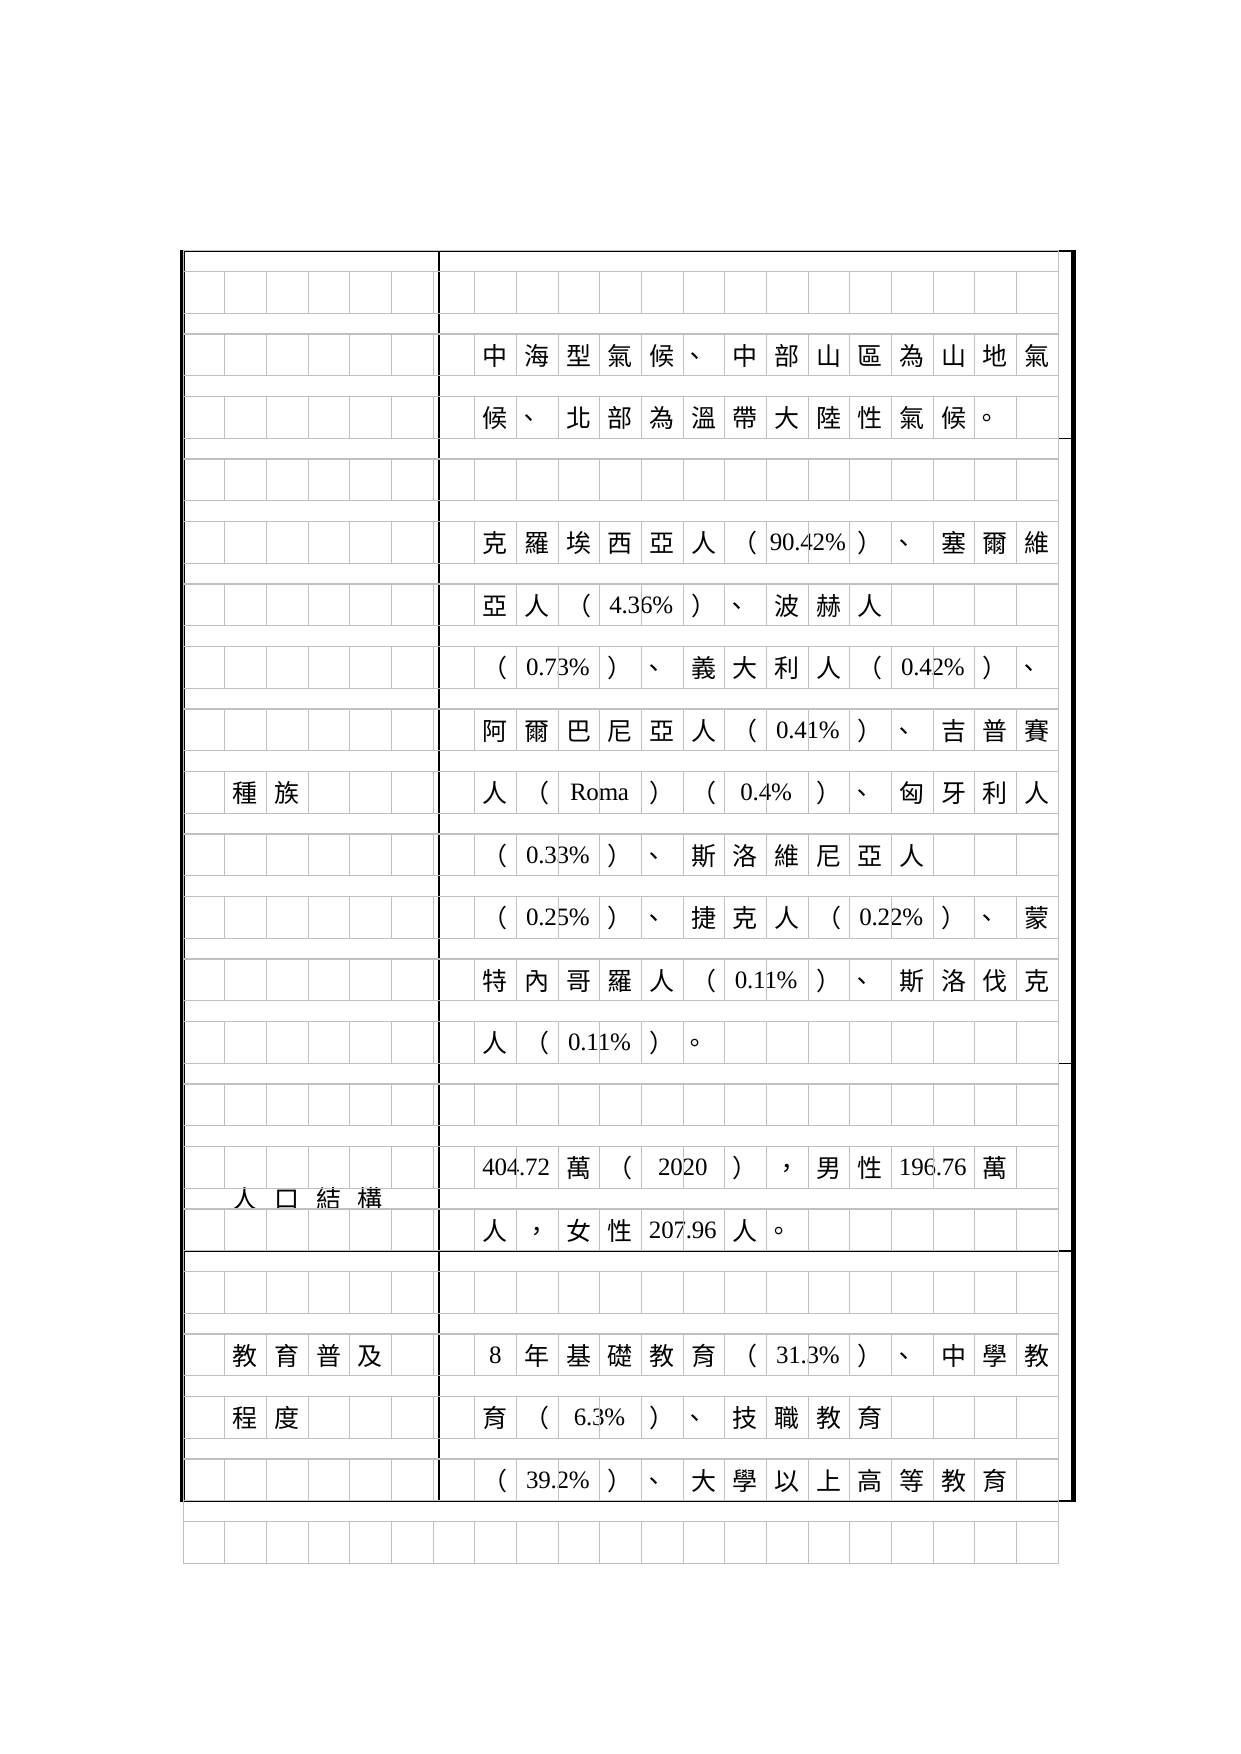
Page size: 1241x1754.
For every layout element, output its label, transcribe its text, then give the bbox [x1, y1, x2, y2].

table_cell 404.72萬（2020），男性196.76萬人，女性207.96人。 [475, 1147, 516, 1188]
table_cell [350, 1397, 391, 1438]
table_cell [350, 397, 391, 438]
table_cell 8年基礎教育（31.3%）、中學教育（6.3%）、技職教育（39.2%）、大學以上高等教育（11.1%）。 [517, 1335, 558, 1375]
table_cell [350, 522, 391, 563]
table_cell 人口結構 [309, 1210, 349, 1250]
table_cell [309, 460, 349, 500]
table_cell 克羅埃西亞人（90.42%）、塞爾維亞人（4.36%）、波赫人（0.73%）、義大利人（0.42%）、阿爾巴尼亞人（0.41%）、吉普賽人（Roma）（0.4%）、匈牙利人（0.33%）、斯洛維尼亞人（0.25%）、捷克人（0.22%）、蒙特內哥羅人（0.11%）、斯洛伐克人（0.11%）。 [440, 814, 1058, 833]
table_cell 及 [350, 1335, 391, 1375]
table_cell 人口結構 [279, 1192, 294, 1205]
table_cell 8年基礎教育（31.3%）、中學教育（6.3%）、技職教育（39.2%）、大學以上高等教育（11.1%）。 [1059, 1252, 1071, 1500]
table_cell 404.72萬（2020），男性196.76萬人，女性207.96人。 [684, 1210, 724, 1250]
table_cell 8年基礎教育（31.3%）、中學教育（6.3%）、技職教育（39.2%）、大學以上高等教育（11.1%）。 [975, 1272, 1016, 1313]
table_cell [350, 1460, 391, 1500]
table_cell 404.72萬（2020），男性196.76萬人，女性207.96人。 [934, 1210, 974, 1250]
table_cell [185, 960, 224, 1000]
table_cell 依地形相應區分，南部沿海為地中海型氣候、中部山區為山地氣候、北部為溫帶大陸性氣候。 [934, 335, 974, 375]
table_cell 404.72萬（2020），男性196.76萬人，女性207.96人。 [517, 1085, 558, 1125]
table_cell 依地形相應區分，南部沿海為地中海型氣候、中部山區為山地氣候、北部為溫帶大陸性氣候。 [892, 335, 933, 375]
table_cell 人口結構 [350, 1085, 391, 1125]
table_cell 8年基礎教育（31.3%）、中學教育（6.3%）、技職教育（39.2%）、大學以上高等教育（11.1%）。 [559, 1335, 599, 1375]
table_cell 8年基礎教育（31.3%）、中學教育（6.3%）、技職教育（39.2%）、大學以上高等教育（11.1%）。 [517, 1272, 558, 1313]
table_cell 404.72萬（2020），男性196.76萬人，女性207.96人。 [975, 1147, 1016, 1188]
table_cell 8年基礎教育（31.3%）、中學教育（6.3%）、技職教育（39.2%）、大學以上高等教育（11.1%）。 [934, 1272, 974, 1313]
table_cell 404.72萬（2020），男性196.76萬人，女性207.96人。 [767, 1085, 808, 1125]
table_cell 404.72萬（2020），男性196.76萬人，女性207.96人。 [809, 1210, 849, 1250]
table_cell 依地形相應區分，南部沿海為地中海型氣候、中部山區為山地氣候、北部為溫帶大陸性氣候。 [600, 272, 641, 313]
table_cell 人口結構 [309, 1085, 349, 1125]
table_cell 依地形相應區分，南部沿海為地中海型氣候、中部山區為山地氣候、北部為溫帶大陸性氣候。 [684, 272, 724, 313]
table_cell [392, 647, 433, 688]
table_cell 種 [225, 772, 266, 813]
table_cell 8年基礎教育（31.3%）、中學教育（6.3%）、技職教育（39.2%）、大學以上高等教育（11.1%）。 [440, 1252, 1058, 1271]
table_cell [392, 272, 433, 313]
table_cell 普 [309, 1335, 349, 1375]
table_cell [309, 397, 349, 438]
table_cell 人口結構 [309, 1147, 349, 1188]
table_cell [392, 460, 433, 500]
table_cell [309, 772, 349, 813]
table_cell 依地形相應區分，南部沿海為地中海型氣候、中部山區為山地氣候、北部為溫帶大陸性氣候。 [440, 335, 474, 375]
table_cell 404.72萬（2020），男性196.76萬人，女性207.96人。 [559, 1210, 599, 1250]
table_cell [185, 897, 224, 938]
table_cell [225, 1272, 266, 1313]
table_cell 404.72萬（2020），男性196.76萬人，女性207.96人。 [559, 1147, 599, 1188]
table_cell [225, 647, 266, 688]
table_cell [185, 1397, 224, 1438]
table_cell 依地形相應區分，南部沿海為地中海型氣候、中部山區為山地氣候、北部為溫帶大陸性氣候。 [475, 272, 516, 313]
table_cell [185, 1439, 438, 1458]
table_cell [434, 960, 438, 1000]
table_cell 人口結構 [434, 1085, 438, 1125]
table_cell 404.72萬（2020），男性196.76萬人，女性207.96人。 [975, 1210, 1016, 1250]
table_cell 8年基礎教育（31.3%）、中學教育（6.3%）、技職教育（39.2%）、大學以上高等教育（11.1%）。 [934, 1397, 974, 1438]
table_cell [350, 710, 391, 750]
table_cell 人口結構 [185, 1126, 438, 1146]
table_cell [309, 1272, 349, 1313]
table_cell 8年基礎教育（31.3%）、中學教育（6.3%）、技職教育（39.2%）、大學以上高等教育（11.1%）。 [934, 1460, 974, 1500]
table_cell 依地形相應區分，南部沿海為地中海型氣候、中部山區為山地氣候、北部為溫帶大陸性氣候。 [975, 397, 1016, 438]
table_cell 8年基礎教育（31.3%）、中學教育（6.3%）、技職教育（39.2%）、大學以上高等教育（11.1%）。 [517, 1397, 558, 1438]
table_cell 程 [225, 1397, 266, 1438]
table_cell 人口結構 [185, 1085, 224, 1125]
table_cell [350, 272, 391, 313]
table_cell [267, 1022, 308, 1063]
table_cell 404.72萬（2020），男性196.76萬人，女性207.96人。 [850, 1210, 891, 1250]
table_cell [185, 835, 224, 875]
table_cell 人口結構 [225, 1147, 266, 1188]
table_cell 人口結構 [392, 1210, 433, 1250]
table_cell [267, 522, 308, 563]
table_cell 依地形相應區分，南部沿海為地中海型氣候、中部山區為山地氣候、北部為溫帶大陸性氣候。 [475, 335, 516, 375]
table_cell [185, 1252, 438, 1271]
table_cell 依地形相應區分，南部沿海為地中海型氣候、中部山區為山地氣候、北部為溫帶大陸性氣候。 [559, 397, 599, 438]
table_cell [309, 1460, 349, 1500]
table_cell 人口結構 [392, 1147, 433, 1188]
table_cell [434, 1397, 438, 1438]
table_cell 依地形相應區分，南部沿海為地中海型氣候、中部山區為山地氣候、北部為溫帶大陸性氣候。 [475, 397, 516, 438]
table_cell 404.72萬（2020），男性196.76萬人，女性207.96人。 [517, 1147, 558, 1188]
table_cell [267, 272, 308, 313]
table_cell [185, 439, 438, 458]
table_cell 依地形相應區分，南部沿海為地中海型氣候、中部山區為山地氣候、北部為溫帶大陸性氣候。 [934, 397, 974, 438]
table_cell 404.72萬（2020），男性196.76萬人，女性207.96人。 [725, 1147, 766, 1188]
table_cell 依地形相應區分，南部沿海為地中海型氣候、中部山區為山地氣候、北部為溫帶大陸性氣候。 [559, 272, 599, 313]
table_cell [185, 772, 224, 813]
table_cell 人口結構 [185, 1064, 438, 1083]
table_cell 8年基礎教育（31.3%）、中學教育（6.3%）、技職教育（39.2%）、大學以上高等教育（11.1%）。 [1017, 1460, 1058, 1500]
table_cell [350, 772, 391, 813]
table_cell 依地形相應區分，南部沿海為地中海型氣候、中部山區為山地氣候、北部為溫帶大陸性氣候。 [892, 272, 933, 313]
table_cell [185, 1335, 224, 1375]
table_cell [225, 1022, 266, 1063]
table_cell [225, 710, 266, 750]
table_cell 404.72萬（2020），男性196.76萬人，女性207.96人。 [809, 1085, 849, 1125]
table_cell 依地形相應區分，南部沿海為地中海型氣候、中部山區為山地氣候、北部為溫帶大陸性氣候。 [440, 397, 474, 438]
table_cell [309, 1022, 349, 1063]
table_cell 404.72萬（2020），男性196.76萬人，女性207.96人。 [475, 1210, 516, 1250]
table_cell 8年基礎教育（31.3%）、中學教育（6.3%）、技職教育（39.2%）、大學以上高等教育（11.1%）。 [850, 1397, 891, 1438]
table_cell [267, 585, 308, 625]
table_cell 8年基礎教育（31.3%）、中學教育（6.3%）、技職教育（39.2%）、大學以上高等教育（11.1%）。 [440, 1460, 474, 1500]
table_cell 克羅埃西亞人（90.42%）、塞爾維亞人（4.36%）、波赫人（0.73%）、義大利人（0.42%）、阿爾巴尼亞人（0.41%）、吉普賽人（Roma）（0.4%）、匈牙利人（0.33%）、斯洛維尼亞人（0.25%）、捷克人（0.22%）、蒙特內哥羅人（0.11%）、斯洛伐克人（0.11%）。 [440, 876, 1058, 896]
table_cell 人口結構 [185, 1210, 224, 1250]
table_cell 人口結構 [364, 1189, 373, 1208]
table_cell 克羅埃西亞人（90.42%）、塞爾維亞人（4.36%）、波赫人（0.73%）、義大利人（0.42%）、阿爾巴尼亞人（0.41%）、吉普賽人（Roma）（0.4%）、匈牙利人（0.33%）、斯洛維尼亞人（0.25%）、捷克人（0.22%）、蒙特內哥羅人（0.11%）、斯洛伐克人（0.11%）。 [440, 439, 1058, 458]
table_cell [309, 835, 349, 875]
table_cell 人口結構 [267, 1210, 308, 1250]
table_cell 人口結構 [434, 1147, 438, 1188]
table_cell [185, 335, 224, 375]
table_cell 8年基礎教育（31.3%）、中學教育（6.3%）、技職教育（39.2%）、大學以上高等教育（11.1%）。 [559, 1460, 599, 1500]
table_cell 8年基礎教育（31.3%）、中學教育（6.3%）、技職教育（39.2%）、大學以上高等教育（11.1%）。 [767, 1397, 808, 1438]
table_cell 8年基礎教育（31.3%）、中學教育（6.3%）、技職教育（39.2%）、大學以上高等教育（11.1%）。 [600, 1460, 641, 1500]
table_cell 依地形相應區分，南部沿海為地中海型氣候、中部山區為山地氣候、北部為溫帶大陸性氣候。 [600, 397, 641, 438]
table_cell [392, 397, 433, 438]
table_cell [392, 772, 433, 813]
table_cell 404.72萬（2020），男性196.76萬人，女性207.96人。 [440, 1064, 1058, 1083]
table_cell 克羅埃西亞人（90.42%）、塞爾維亞人（4.36%）、波赫人（0.73%）、義大利人（0.42%）、阿爾巴尼亞人（0.41%）、吉普賽人（Roma）（0.4%）、匈牙利人（0.33%）、斯洛維尼亞人（0.25%）、捷克人（0.22%）、蒙特內哥羅人（0.11%）、斯洛伐克人（0.11%）。 [440, 751, 1058, 771]
table_cell 8年基礎教育（31.3%）、中學教育（6.3%）、技職教育（39.2%）、大學以上高等教育（11.1%）。 [475, 1272, 516, 1313]
table_cell 8年基礎教育（31.3%）、中學教育（6.3%）、技職教育（39.2%）、大學以上高等教育（11.1%）。 [559, 1397, 599, 1438]
table_cell 8年基礎教育（31.3%）、中學教育（6.3%）、技職教育（39.2%）、大學以上高等教育（11.1%）。 [892, 1397, 933, 1438]
table_cell 依地形相應區分，南部沿海為地中海型氣候、中部山區為山地氣候、北部為溫帶大陸性氣候。 [725, 397, 766, 438]
table_cell 族 [267, 772, 308, 813]
table_cell 8年基礎教育（31.3%）、中學教育（6.3%）、技職教育（39.2%）、大學以上高等教育（11.1%）。 [850, 1272, 891, 1313]
table_cell 8年基礎教育（31.3%）、中學教育（6.3%）、技職教育（39.2%）、大學以上高等教育（11.1%）。 [440, 1397, 474, 1438]
table_cell [185, 814, 438, 833]
table_cell [267, 397, 308, 438]
table_cell 404.72萬（2020），男性196.76萬人，女性207.96人。 [517, 1210, 558, 1250]
table_cell [434, 1272, 438, 1313]
table_cell [350, 1022, 391, 1063]
table_cell [225, 522, 266, 563]
table_cell [309, 272, 349, 313]
table_cell [185, 522, 224, 563]
table_cell [185, 939, 438, 958]
table_cell 8年基礎教育（31.3%）、中學教育（6.3%）、技職教育（39.2%）、大學以上高等教育（11.1%）。 [684, 1460, 724, 1500]
table_cell 人口結構 [225, 1210, 266, 1250]
table_cell [225, 1460, 266, 1500]
table_cell 依地形相應區分，南部沿海為地中海型氣候、中部山區為山地氣候、北部為溫帶大陸性氣候。 [767, 335, 808, 375]
table_cell [185, 564, 438, 583]
table_cell 8年基礎教育（31.3%）、中學教育（6.3%）、技職教育（39.2%）、大學以上高等教育（11.1%）。 [767, 1272, 808, 1313]
table_cell [267, 647, 308, 688]
table_cell 404.72萬（2020），男性196.76萬人，女性207.96人。 [1017, 1210, 1058, 1250]
table_cell 依地形相應區分，南部沿海為地中海型氣候、中部山區為山地氣候、北部為溫帶大陸性氣候。 [975, 272, 1016, 313]
table_cell [185, 272, 224, 313]
table_cell 克羅埃西亞人（90.42%）、塞爾維亞人（4.36%）、波赫人（0.73%）、義大利人（0.42%）、阿爾巴尼亞人（0.41%）、吉普賽人（Roma）（0.4%）、匈牙利人（0.33%）、斯洛維尼亞人（0.25%）、捷克人（0.22%）、蒙特內哥羅人（0.11%）、斯洛伐克人（0.11%）。 [440, 939, 1058, 958]
table_cell [350, 585, 391, 625]
table_cell 人口結構 [185, 1147, 224, 1188]
table_cell [225, 397, 266, 438]
table_cell 依地形相應區分，南部沿海為地中海型氣候、中部山區為山地氣候、北部為溫帶大陸性氣候。 [1017, 397, 1058, 438]
table_cell 依地形相應區分，南部沿海為地中海型氣候、中部山區為山地氣候、北部為溫帶大陸性氣候。 [809, 272, 849, 313]
table_cell [225, 460, 266, 500]
table_cell 依地形相應區分，南部沿海為地中海型氣候、中部山區為山地氣候、北部為溫帶大陸性氣候。 [809, 335, 849, 375]
table_cell 8年基礎教育（31.3%）、中學教育（6.3%）、技職教育（39.2%）、大學以上高等教育（11.1%）。 [1017, 1272, 1058, 1313]
table_cell 8年基礎教育（31.3%）、中學教育（6.3%）、技職教育（39.2%）、大學以上高等教育（11.1%）。 [725, 1272, 766, 1313]
table_cell 404.72萬（2020），男性196.76萬人，女性207.96人。 [725, 1085, 766, 1125]
table_cell 依地形相應區分，南部沿海為地中海型氣候、中部山區為山地氣候、北部為溫帶大陸性氣候。 [440, 272, 474, 313]
table_cell [225, 585, 266, 625]
table_cell 8年基礎教育（31.3%）、中學教育（6.3%）、技職教育（39.2%）、大學以上高等教育（11.1%）。 [725, 1335, 766, 1375]
table_cell 依地形相應區分，南部沿海為地中海型氣候、中部山區為山地氣候、北部為溫帶大陸性氣候。 [850, 335, 891, 375]
table_cell [185, 1022, 224, 1063]
table_cell [350, 460, 391, 500]
table_cell [309, 585, 349, 625]
table_cell [225, 335, 266, 375]
table_cell 404.72萬（2020），男性196.76萬人，女性207.96人。 [440, 1126, 1058, 1146]
table_cell 8年基礎教育（31.3%）、中學教育（6.3%）、技職教育（39.2%）、大學以上高等教育（11.1%）。 [440, 1314, 1058, 1333]
table_cell [392, 522, 433, 563]
table_cell 8年基礎教育（31.3%）、中學教育（6.3%）、技職教育（39.2%）、大學以上高等教育（11.1%）。 [809, 1397, 849, 1438]
table_cell 8年基礎教育（31.3%）、中學教育（6.3%）、技職教育（39.2%）、大學以上高等教育（11.1%）。 [767, 1335, 808, 1375]
table_cell [225, 835, 266, 875]
table_cell [185, 397, 224, 438]
table_cell 8年基礎教育（31.3%）、中學教育（6.3%）、技職教育（39.2%）、大學以上高等教育（11.1%）。 [684, 1397, 724, 1438]
table_cell [434, 335, 438, 375]
table_cell 404.72萬（2020），男性196.76萬人，女性207.96人。 [684, 1085, 724, 1125]
table_cell 8年基礎教育（31.3%）、中學教育（6.3%）、技職教育（39.2%）、大學以上高等教育（11.1%）。 [892, 1460, 933, 1500]
table_cell 8年基礎教育（31.3%）、中學教育（6.3%）、技職教育（39.2%）、大學以上高等教育（11.1%）。 [725, 1460, 766, 1500]
table_cell 依地形相應區分，南部沿海為地中海型氣候、中部山區為山地氣候、北部為溫帶大陸性氣候。 [684, 335, 724, 375]
table_cell 8年基礎教育（31.3%）、中學教育（6.3%）、技職教育（39.2%）、大學以上高等教育（11.1%）。 [850, 1335, 891, 1375]
table_cell [434, 1460, 438, 1500]
table_cell 404.72萬（2020），男性196.76萬人，女性207.96人。 [440, 1189, 1058, 1208]
table_cell 依地形相應區分，南部沿海為地中海型氣候、中部山區為山地氣候、北部為溫帶大陸性氣候。 [767, 397, 808, 438]
table_cell 8年基礎教育（31.3%）、中學教育（6.3%）、技職教育（39.2%）、大學以上高等教育（11.1%）。 [975, 1460, 1016, 1500]
table_cell 克羅埃西亞人（90.42%）、塞爾維亞人（4.36%）、波赫人（0.73%）、義大利人（0.42%）、阿爾巴尼亞人（0.41%）、吉普賽人（Roma）（0.4%）、匈牙利人（0.33%）、斯洛維尼亞人（0.25%）、捷克人（0.22%）、蒙特內哥羅人（0.11%）、斯洛伐克人（0.11%）。 [440, 1001, 1058, 1021]
table_cell 度 [267, 1397, 308, 1438]
table_cell [350, 835, 391, 875]
table_cell [185, 710, 224, 750]
table_cell 8年基礎教育（31.3%）、中學教育（6.3%）、技職教育（39.2%）、大學以上高等教育（11.1%）。 [975, 1397, 1016, 1438]
table_cell [185, 876, 438, 896]
table_cell 依地形相應區分，南部沿海為地中海型氣候、中部山區為山地氣候、北部為溫帶大陸性氣候。 [559, 335, 599, 375]
table_cell [434, 397, 438, 438]
table_cell 依地形相應區分，南部沿海為地中海型氣候、中部山區為山地氣候、北部為溫帶大陸性氣候。 [440, 314, 1058, 333]
table_cell 404.72萬（2020），男性196.76萬人，女性207.96人。 [1017, 1085, 1058, 1125]
table_cell 教 [225, 1335, 266, 1375]
table_cell [267, 460, 308, 500]
table_cell [350, 335, 391, 375]
table_cell [350, 960, 391, 1000]
table_cell [185, 1314, 438, 1333]
table_cell [267, 710, 308, 750]
table_cell 8年基礎教育（31.3%）、中學教育（6.3%）、技職教育（39.2%）、大學以上高等教育（11.1%）。 [684, 1272, 724, 1313]
table_cell 依地形相應區分，南部沿海為地中海型氣候、中部山區為山地氣候、北部為溫帶大陸性氣候。 [642, 272, 683, 313]
table_cell 人口結構 [238, 1196, 251, 1208]
table_cell 404.72萬（2020），男性196.76萬人，女性207.96人。 [642, 1210, 683, 1250]
table_cell 404.72萬（2020），男性196.76萬人，女性207.96人。 [892, 1210, 933, 1250]
table_cell [392, 335, 433, 375]
table_cell 404.72萬（2020），男性196.76萬人，女性207.96人。 [809, 1147, 849, 1188]
table_cell [392, 897, 433, 938]
table_cell 育 [267, 1335, 308, 1375]
table_cell 404.72萬（2020），男性196.76萬人，女性207.96人。 [850, 1147, 891, 1188]
table_cell [434, 522, 438, 563]
table_cell 依地形相應區分，南部沿海為地中海型氣候、中部山區為山地氣候、北部為溫帶大陸性氣候。 [850, 397, 891, 438]
table_cell [350, 897, 391, 938]
table_cell [434, 460, 438, 500]
table_cell [392, 1272, 433, 1313]
table_cell [225, 272, 266, 313]
table_cell 8年基礎教育（31.3%）、中學教育（6.3%）、技職教育（39.2%）、大學以上高等教育（11.1%）。 [934, 1335, 974, 1375]
table_cell 8年基礎教育（31.3%）、中學教育（6.3%）、技職教育（39.2%）、大學以上高等教育（11.1%）。 [684, 1335, 724, 1375]
table_cell [185, 376, 438, 396]
table_cell 克羅埃西亞人（90.42%）、塞爾維亞人（4.36%）、波赫人（0.73%）、義大利人（0.42%）、阿爾巴尼亞人（0.41%）、吉普賽人（Roma）（0.4%）、匈牙利人（0.33%）、斯洛維尼亞人（0.25%）、捷克人（0.22%）、蒙特內哥羅人（0.11%）、斯洛伐克人（0.11%）。 [440, 501, 1058, 521]
table_cell 8年基礎教育（31.3%）、中學教育（6.3%）、技職教育（39.2%）、大學以上高等教育（11.1%）。 [1017, 1397, 1058, 1438]
table_cell 404.72萬（2020），男性196.76萬人，女性207.96人。 [850, 1085, 891, 1125]
table_cell [392, 1460, 433, 1500]
table_cell 依地形相應區分，南部沿海為地中海型氣候、中部山區為山地氣候、北部為溫帶大陸性氣候。 [600, 335, 641, 375]
table_cell [434, 772, 438, 813]
table_cell 依地形相應區分，南部沿海為地中海型氣候、中部山區為山地氣候、北部為溫帶大陸性氣候。 [1017, 272, 1058, 313]
table_cell 8年基礎教育（31.3%）、中學教育（6.3%）、技職教育（39.2%）、大學以上高等教育（11.1%）。 [440, 1272, 474, 1313]
table_cell [434, 710, 438, 750]
table_cell 404.72萬（2020），男性196.76萬人，女性207.96人。 [975, 1085, 1016, 1125]
table_cell 人口結構 [267, 1147, 308, 1188]
table_cell 人口結構 [225, 1085, 266, 1125]
table_cell [185, 689, 438, 708]
table_cell 8年基礎教育（31.3%）、中學教育（6.3%）、技職教育（39.2%）、大學以上高等教育（11.1%）。 [559, 1272, 599, 1313]
table_cell 404.72萬（2020），男性196.76萬人，女性207.96人。 [600, 1085, 641, 1125]
table_cell [309, 710, 349, 750]
table_cell [185, 1460, 224, 1500]
table_cell 8年基礎教育（31.3%）、中學教育（6.3%）、技職教育（39.2%）、大學以上高等教育（11.1%）。 [767, 1460, 808, 1500]
table_cell 依地形相應區分，南部沿海為地中海型氣候、中部山區為山地氣候、北部為溫帶大陸性氣候。 [1017, 335, 1058, 375]
table_cell 8年基礎教育（31.3%）、中學教育（6.3%）、技職教育（39.2%）、大學以上高等教育（11.1%）。 [642, 1397, 683, 1438]
table_cell 依地形相應區分，南部沿海為地中海型氣候、中部山區為山地氣候、北部為溫帶大陸性氣候。 [684, 397, 724, 438]
table_cell 8年基礎教育（31.3%）、中學教育（6.3%）、技職教育（39.2%）、大學以上高等教育（11.1%）。 [1017, 1335, 1058, 1375]
table_cell [185, 585, 224, 625]
table_cell 8年基礎教育（31.3%）、中學教育（6.3%）、技職教育（39.2%）、大學以上高等教育（11.1%）。 [600, 1272, 641, 1313]
table_cell [185, 1001, 438, 1021]
table_cell 8年基礎教育（31.3%）、中學教育（6.3%）、技職教育（39.2%）、大學以上高等教育（11.1%）。 [642, 1335, 683, 1375]
table_cell 404.72萬（2020），男性196.76萬人，女性207.96人。 [934, 1147, 974, 1188]
table_cell 404.72萬（2020），男性196.76萬人，女性207.96人。 [600, 1210, 641, 1250]
table_cell [392, 960, 433, 1000]
table_cell 404.72萬（2020），男性196.76萬人，女性207.96人。 [684, 1147, 724, 1188]
table_cell [185, 1376, 438, 1396]
table_cell [434, 585, 438, 625]
table_cell [267, 897, 308, 938]
table_cell 克羅埃西亞人（90.42%）、塞爾維亞人（4.36%）、波赫人（0.73%）、義大利人（0.42%）、阿爾巴尼亞人（0.41%）、吉普賽人（Roma）（0.4%）、匈牙利人（0.33%）、斯洛維尼亞人（0.25%）、捷克人（0.22%）、蒙特內哥羅人（0.11%）、斯洛伐克人（0.11%）。 [1059, 439, 1071, 1063]
table_cell 克羅埃西亞人（90.42%）、塞爾維亞人（4.36%）、波赫人（0.73%）、義大利人（0.42%）、阿爾巴尼亞人（0.41%）、吉普賽人（Roma）（0.4%）、匈牙利人（0.33%）、斯洛維尼亞人（0.25%）、捷克人（0.22%）、蒙特內哥羅人（0.11%）、斯洛伐克人（0.11%）。 [440, 626, 1058, 646]
table_cell [434, 1335, 438, 1375]
table_cell 依地形相應區分，南部沿海為地中海型氣候、中部山區為山地氣候、北部為溫帶大陸性氣候。 [440, 376, 1058, 396]
table_cell [185, 751, 438, 771]
table_cell 404.72萬（2020），男性196.76萬人，女性207.96人。 [892, 1085, 933, 1125]
table_cell 依地形相應區分，南部沿海為地中海型氣候、中部山區為山地氣候、北部為溫帶大陸性氣候。 [975, 335, 1016, 375]
table_cell 8年基礎教育（31.3%）、中學教育（6.3%）、技職教育（39.2%）、大學以上高等教育（11.1%）。 [850, 1460, 891, 1500]
table_cell 克羅埃西亞人（90.42%）、塞爾維亞人（4.36%）、波赫人（0.73%）、義大利人（0.42%）、阿爾巴尼亞人（0.41%）、吉普賽人（Roma）（0.4%）、匈牙利人（0.33%）、斯洛維尼亞人（0.25%）、捷克人（0.22%）、蒙特內哥羅人（0.11%）、斯洛伐克人（0.11%）。 [440, 689, 1058, 708]
table_cell [309, 522, 349, 563]
table_cell 8年基礎教育（31.3%）、中學教育（6.3%）、技職教育（39.2%）、大學以上高等教育（11.1%）。 [809, 1460, 849, 1500]
table_cell [392, 835, 433, 875]
table_cell [267, 1272, 308, 1313]
table_cell [434, 1022, 438, 1063]
table_cell 404.72萬（2020），男性196.76萬人，女性207.96人。 [892, 1147, 933, 1188]
table_cell [392, 1397, 433, 1438]
table_cell [267, 960, 308, 1000]
table_cell 依地形相應區分，南部沿海為地中海型氣候、中部山區為山地氣候、北部為溫帶大陸性氣候。 [850, 272, 891, 313]
table_cell [185, 501, 438, 521]
table_cell 404.72萬（2020），男性196.76萬人，女性207.96人。 [767, 1147, 808, 1188]
table_cell 404.72萬（2020），男性196.76萬人，女性207.96人。 [642, 1085, 683, 1125]
table_cell 8年基礎教育（31.3%）、中學教育（6.3%）、技職教育（39.2%）、大學以上高等教育（11.1%）。 [975, 1335, 1016, 1375]
table_cell [392, 585, 433, 625]
table_cell 404.72萬（2020），男性196.76萬人，女性207.96人。 [767, 1210, 808, 1250]
table_cell 依地形相應區分，南部沿海為地中海型氣候、中部山區為山地氣候、北部為溫帶大陸性氣候。 [517, 272, 558, 313]
table_cell 依地形相應區分，南部沿海為地中海型氣候、中部山區為山地氣候、北部為溫帶大陸性氣候。 [642, 397, 683, 438]
table_cell 依地形相應區分，南部沿海為地中海型氣候、中部山區為山地氣候、北部為溫帶大陸性氣候。 [1059, 252, 1071, 438]
table_cell [392, 710, 433, 750]
table_cell 人口結構 [374, 1189, 438, 1208]
table_cell 8年基礎教育（31.3%）、中學教育（6.3%）、技職教育（39.2%）、大學以上高等教育（11.1%）。 [892, 1335, 933, 1375]
table_cell 404.72萬（2020），男性196.76萬人，女性207.96人。 [725, 1210, 766, 1250]
table_cell 依地形相應區分，南部沿海為地中海型氣候、中部山區為山地氣候、北部為溫帶大陸性氣候。 [725, 335, 766, 375]
table_cell [434, 272, 438, 313]
table_cell [185, 460, 224, 500]
table_cell 克羅埃西亞人（90.42%）、塞爾維亞人（4.36%）、波赫人（0.73%）、義大利人（0.42%）、阿爾巴尼亞人（0.41%）、吉普賽人（Roma）（0.4%）、匈牙利人（0.33%）、斯洛維尼亞人（0.25%）、捷克人（0.22%）、蒙特內哥羅人（0.11%）、斯洛伐克人（0.11%）。 [440, 564, 1058, 583]
table_cell 人口結構 [245, 1189, 362, 1208]
table_cell [309, 1397, 349, 1438]
table_cell [185, 647, 224, 688]
table_cell 8年基礎教育（31.3%）、中學教育（6.3%）、技職教育（39.2%）、大學以上高等教育（11.1%）。 [440, 1335, 474, 1375]
table_cell 依地形相應區分，南部沿海為地中海型氣候、中部山區為山地氣候、北部為溫帶大陸性氣候。 [767, 272, 808, 313]
table_cell 依地形相應區分，南部沿海為地中海型氣候、中部山區為山地氣候、北部為溫帶大陸性氣候。 [440, 252, 1058, 271]
table_cell 8年基礎教育（31.3%）、中學教育（6.3%）、技職教育（39.2%）、大學以上高等教育（11.1%）。 [809, 1272, 849, 1313]
table_cell [309, 897, 349, 938]
table_cell 404.72萬（2020），男性196.76萬人，女性207.96人。 [642, 1147, 683, 1188]
table_cell 人口結構 [350, 1147, 391, 1188]
table_cell 404.72萬（2020），男性196.76萬人，女性207.96人。 [440, 1210, 474, 1250]
table_cell 依地形相應區分，南部沿海為地中海型氣候、中部山區為山地氣候、北部為溫帶大陸性氣候。 [809, 397, 849, 438]
table_cell 依地形相應區分，南部沿海為地中海型氣候、中部山區為山地氣候、北部為溫帶大陸性氣候。 [517, 335, 558, 375]
table_cell 8年基礎教育（31.3%）、中學教育（6.3%）、技職教育（39.2%）、大學以上高等教育（11.1%）。 [600, 1397, 641, 1438]
table_cell 404.72萬（2020），男性196.76萬人，女性207.96人。 [1017, 1147, 1058, 1188]
table_cell [185, 314, 438, 333]
table_cell [434, 897, 438, 938]
table_cell 8年基礎教育（31.3%）、中學教育（6.3%）、技職教育（39.2%）、大學以上高等教育（11.1%）。 [600, 1335, 641, 1375]
table_cell [392, 1335, 433, 1375]
table_cell 8年基礎教育（31.3%）、中學教育（6.3%）、技職教育（39.2%）、大學以上高等教育（11.1%）。 [892, 1272, 933, 1313]
table_cell 8年基礎教育（31.3%）、中學教育（6.3%）、技職教育（39.2%）、大學以上高等教育（11.1%）。 [517, 1460, 558, 1500]
table_cell 依地形相應區分，南部沿海為地中海型氣候、中部山區為山地氣候、北部為溫帶大陸性氣候。 [725, 272, 766, 313]
table_cell 依地形相應區分，南部沿海為地中海型氣候、中部山區為山地氣候、北部為溫帶大陸性氣候。 [642, 335, 683, 375]
table_cell [309, 335, 349, 375]
table_cell [434, 835, 438, 875]
table_cell 8年基礎教育（31.3%）、中學教育（6.3%）、技職教育（39.2%）、大學以上高等教育（11.1%）。 [809, 1335, 849, 1375]
table_cell 8年基礎教育（31.3%）、中學教育（6.3%）、技職教育（39.2%）、大學以上高等教育（11.1%）。 [475, 1335, 516, 1375]
table_cell [267, 1460, 308, 1500]
table_cell 8年基礎教育（31.3%）、中學教育（6.3%）、技職教育（39.2%）、大學以上高等教育（11.1%）。 [440, 1376, 1058, 1396]
table_cell 404.72萬（2020），男性196.76萬人，女性207.96人。 [440, 1147, 474, 1188]
table_cell [309, 960, 349, 1000]
table_cell [350, 647, 391, 688]
table_cell 人口結構 [392, 1085, 433, 1125]
table_cell 404.72萬（2020），男性196.76萬人，女性207.96人。 [440, 1085, 474, 1125]
table_cell 依地形相應區分，南部沿海為地中海型氣候、中部山區為山地氣候、北部為溫帶大陸性氣候。 [517, 397, 558, 438]
table_cell 404.72萬（2020），男性196.76萬人，女性207.96人。 [475, 1085, 516, 1125]
table_cell [185, 626, 438, 646]
table_cell 404.72萬（2020），男性196.76萬人，女性207.96人。 [934, 1085, 974, 1125]
table_cell 依地形相應區分，南部沿海為地中海型氣候、中部山區為山地氣候、北部為溫帶大陸性氣候。 [934, 272, 974, 313]
table_cell 人口結構 [185, 1189, 243, 1208]
table_cell 404.72萬（2020），男性196.76萬人，女性207.96人。 [600, 1147, 641, 1188]
table_cell 8年基礎教育（31.3%）、中學教育（6.3%）、技職教育（39.2%）、大學以上高等教育（11.1%）。 [440, 1439, 1058, 1458]
table_cell 人口結構 [350, 1210, 391, 1250]
table_cell 8年基礎教育（31.3%）、中學教育（6.3%）、技職教育（39.2%）、大學以上高等教育（11.1%）。 [642, 1460, 683, 1500]
table_cell 8年基礎教育（31.3%）、中學教育（6.3%）、技職教育（39.2%）、大學以上高等教育（11.1%）。 [475, 1397, 516, 1438]
table_cell [350, 1272, 391, 1313]
table_cell [392, 1022, 433, 1063]
table_cell [309, 647, 349, 688]
table_cell 8年基礎教育（31.3%）、中學教育（6.3%）、技職教育（39.2%）、大學以上高等教育（11.1%）。 [725, 1397, 766, 1438]
table_cell 8年基礎教育（31.3%）、中學教育（6.3%）、技職教育（39.2%）、大學以上高等教育（11.1%）。 [642, 1272, 683, 1313]
table_cell [225, 897, 266, 938]
table_cell 人口結構 [434, 1210, 438, 1250]
table_cell [225, 960, 266, 1000]
table_cell [185, 1272, 224, 1313]
table_cell 404.72萬（2020），男性196.76萬人，女性207.96人。 [559, 1085, 599, 1125]
table_cell [434, 647, 438, 688]
table_cell 人口結構 [267, 1085, 308, 1125]
table_cell [267, 835, 308, 875]
table_cell 依地形相應區分，南部沿海為地中海型氣候、中部山區為山地氣候、北部為溫帶大陸性氣候。 [892, 397, 933, 438]
table_cell [185, 252, 438, 271]
table_cell 404.72萬（2020），男性196.76萬人，女性207.96人。 [1059, 1064, 1071, 1250]
table_cell 8年基礎教育（31.3%）、中學教育（6.3%）、技職教育（39.2%）、大學以上高等教育（11.1%）。 [475, 1460, 516, 1500]
table_cell [267, 335, 308, 375]
